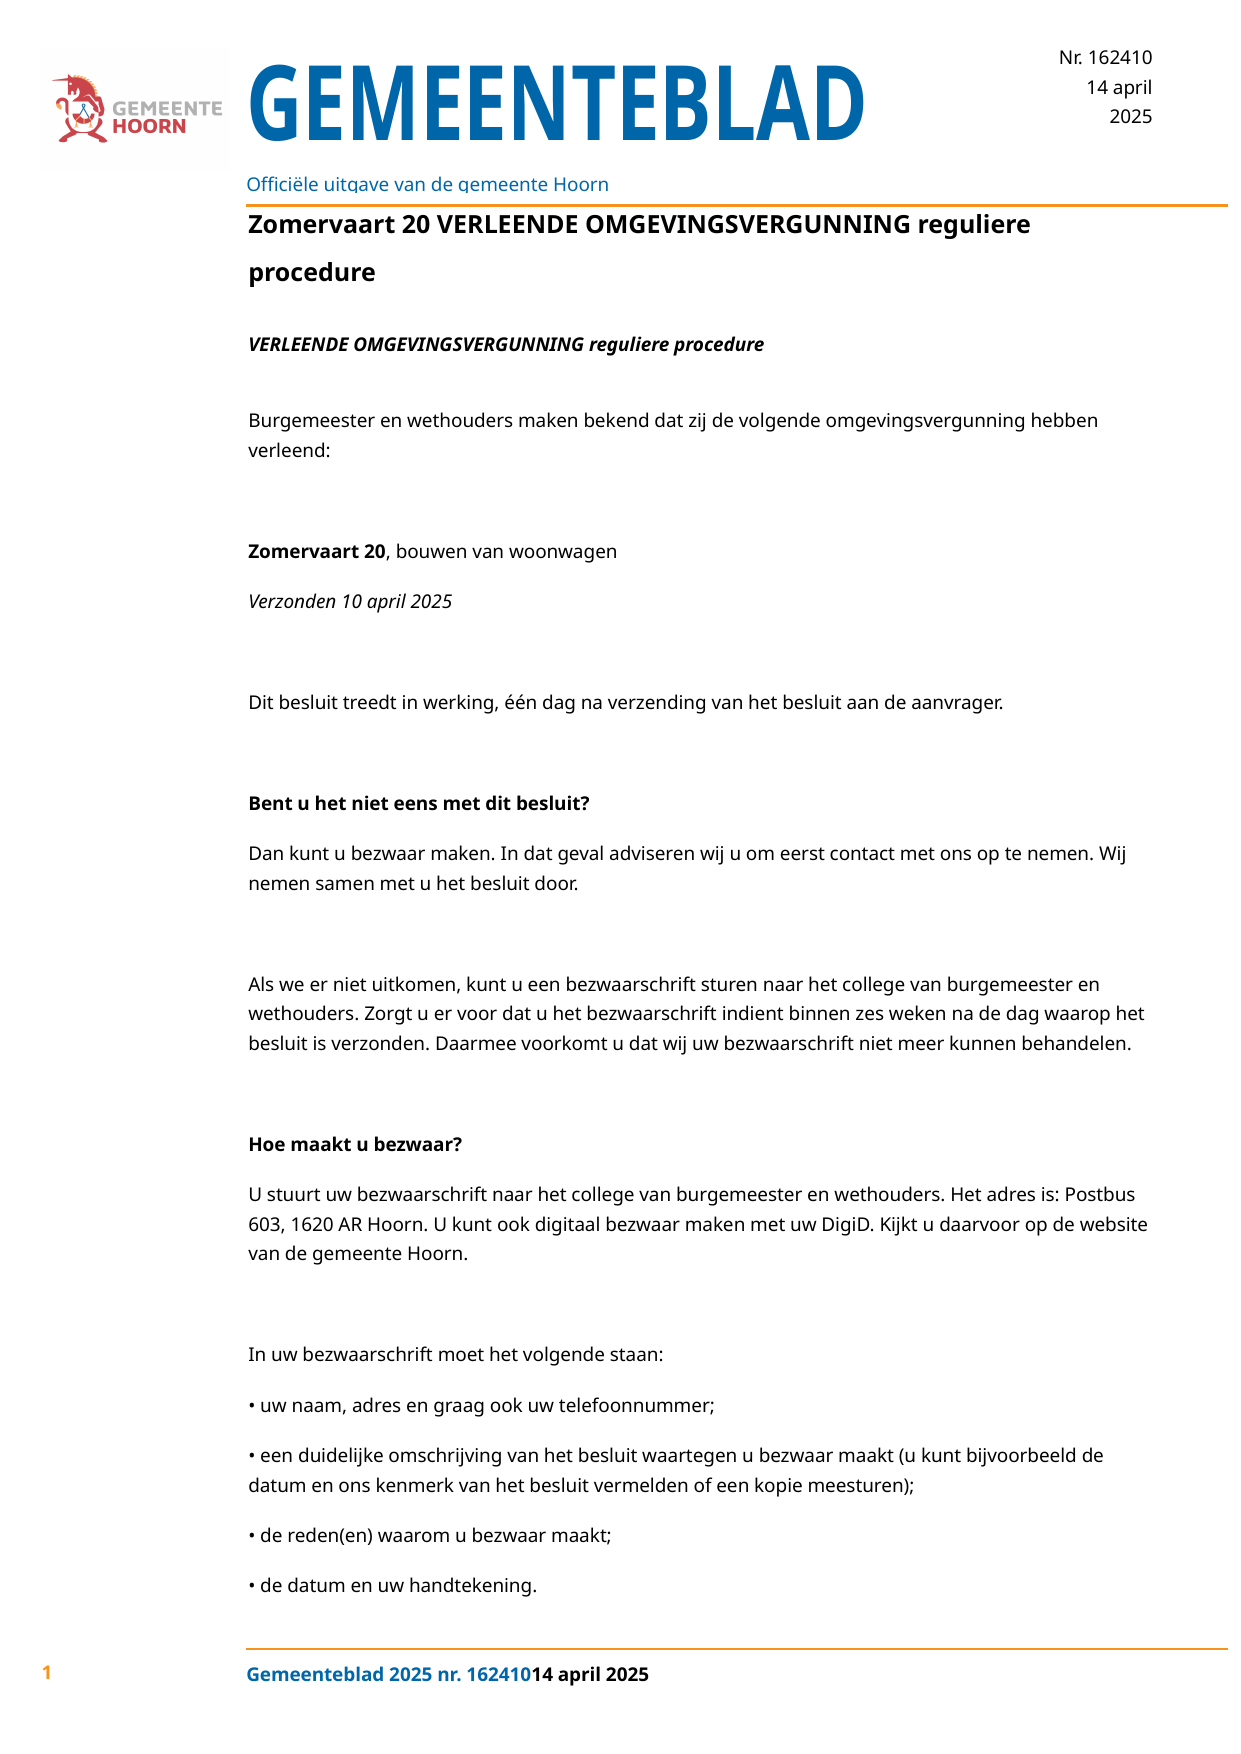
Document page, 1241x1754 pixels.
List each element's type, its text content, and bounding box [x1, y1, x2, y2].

picture [41, 47, 231, 172]
text • een duidelijke omschrijving van het besluit waartegen u bezwaar maakt (u kunt bijvoorbeeld de datum en ons kenmerk van het besluit vermelden of een kopie meesturen); [248, 1442, 1152, 1497]
text Als we er niet uitkomen, kunt u een bezwaarschrift sturen naar het college van burgemeester en wethouders. Zorgt u er voor dat u het bezwaarschrift indient binnen zes weken na de dag waarop het besluit is verzonden. Daarmee voorkomt u dat wij uw bezwaarschrift niet meer kunnen behandelen. [248, 971, 1152, 1056]
text U stuurt uw bezwaarschrift naar het college van burgemeester en wethouders. Het adres is: Postbus 603, 1620 AR Hoorn. U kunt ook digitaal bezwaar maken met uw DigiD. Kijkt u daarvoor op de website van de gemeente Hoorn. [248, 1181, 1152, 1266]
text • de datum en uw handtekening. [248, 1573, 1152, 1598]
text Hoe maakt u bezwaar? [248, 1131, 1152, 1157]
text • de reden(en) waarom u bezwaar maakt; [248, 1522, 1152, 1548]
text VERLEENDE OMGEVINGSVERGUNNING reguliere procedure [248, 331, 1152, 357]
text Zomervaart 20 VERLEENDE OMGEVINGSVERGUNNING reguliere procedure [248, 207, 1152, 288]
text Verzonden 10 april 2025 [248, 588, 1152, 614]
text Burgemeester en wethouders maken bekend dat zij de volgende omgevingsvergunning hebben verleend: [248, 408, 1152, 463]
text In uw bezwaarschrift moet het volgende staan: [248, 1341, 1152, 1367]
text Zomervaart 20, bouwen van woonwagen [248, 538, 1152, 564]
text • uw naam, adres en graag ook uw telefoonnummer; [248, 1392, 1152, 1417]
text Dit besluit treedt in werking, één dag na verzending van het besluit aan de aanvrager. [248, 689, 1152, 715]
text Dan kunt u bezwaar maken. In dat geval adviseren wij u om eerst contact met ons op te nemen. Wij nemen samen met u het besluit door. [248, 841, 1152, 896]
text Bent u het niet eens met dit besluit? [248, 790, 1152, 816]
